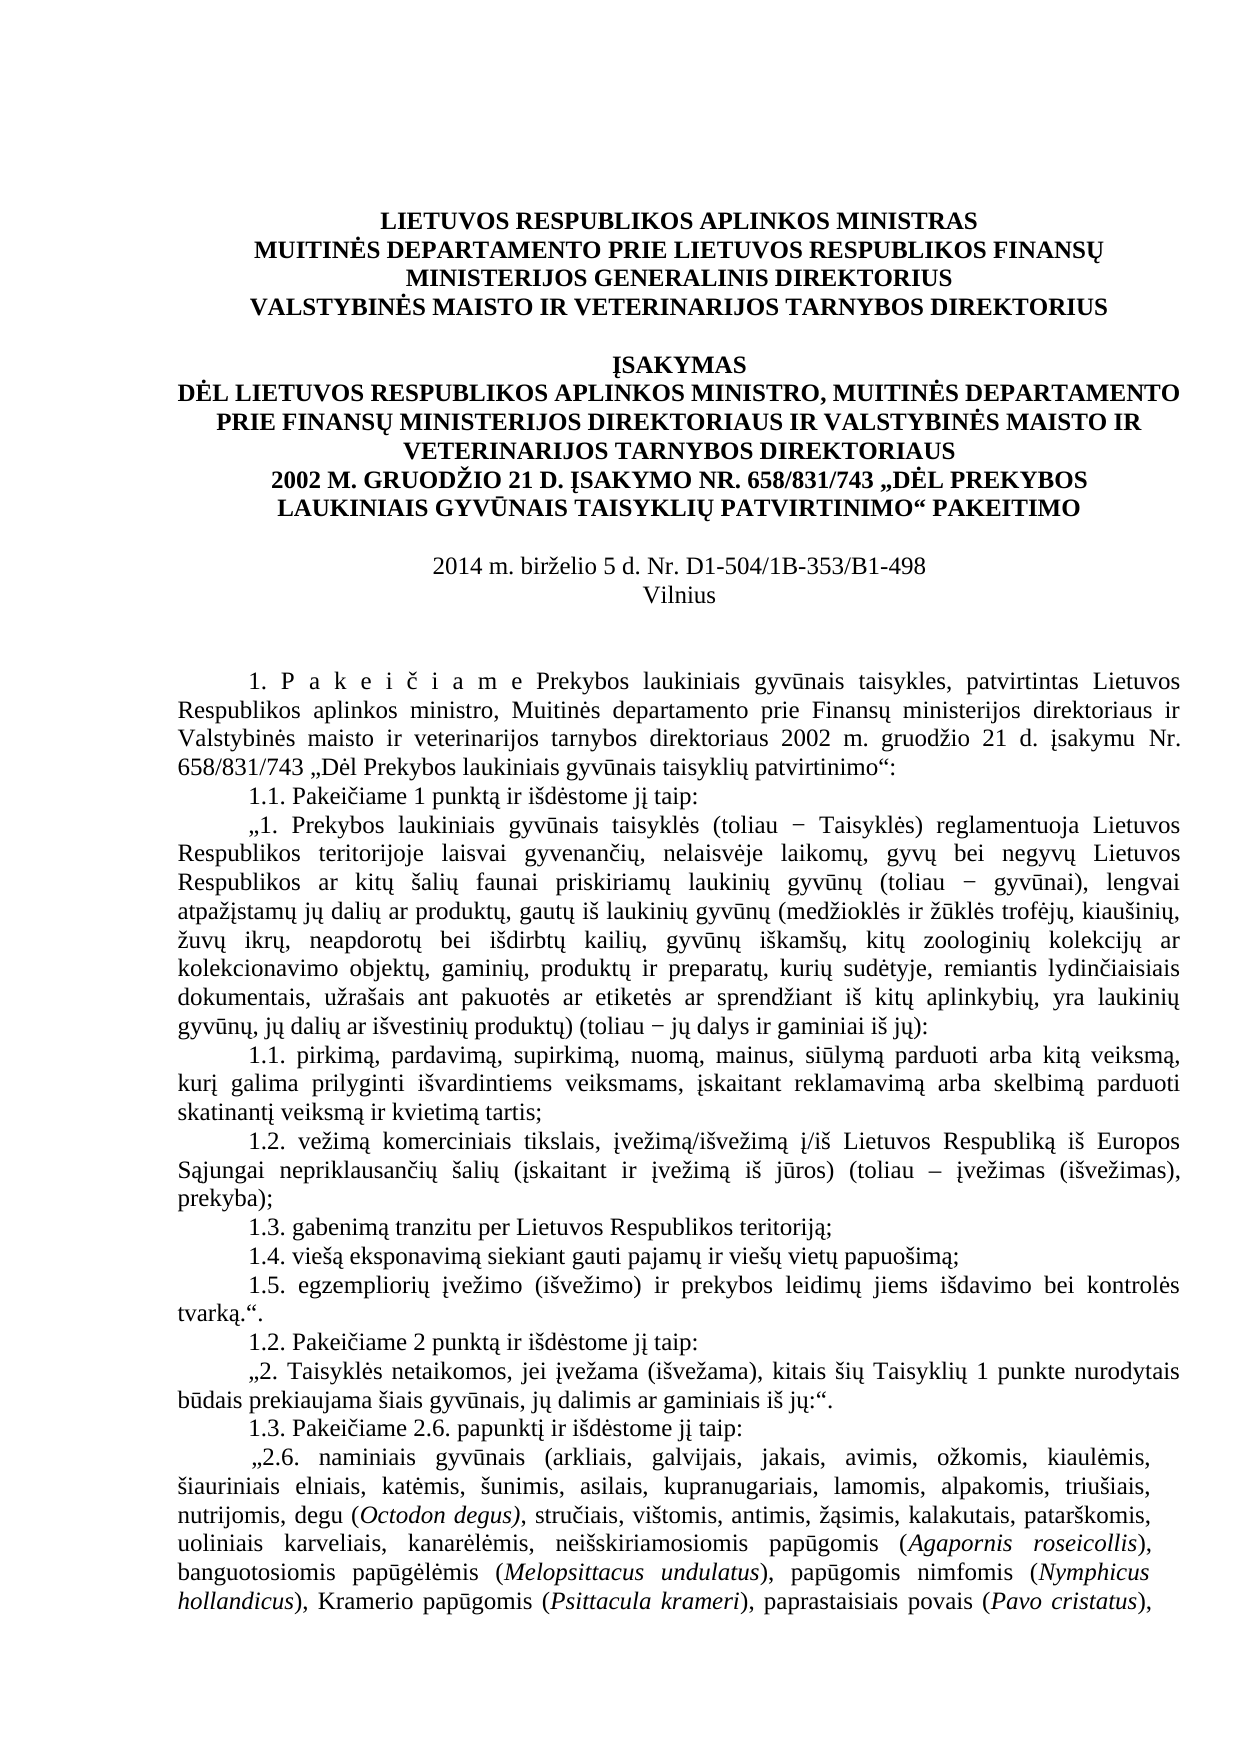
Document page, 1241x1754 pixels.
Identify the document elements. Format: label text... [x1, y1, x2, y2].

text 1.5. egzempliorių įvežimo (išvežimo) ir prekybos leidimų jiems išdavimo bei kontrolės tvarką.“. [177, 1270, 1181, 1327]
text „2.6. naminiais gyvūnais (arkliais, galvijais, jakais, avimis, ožkomis, kiaulėmis, šiauriniais elniais, katėmis, šunimis, asilais, kupranugariais, lamomis, alpakomis, triušiais, nutrijomis, degu (Octodon degus), stručiais, vištomis, antimis, žąsimis, kalakutais, patarškomis, uoliniais karveliais, kanarėlėmis, neišskiriamosiomis papūgomis (Agapornis roseicollis), banguotosiomis papūgėlėmis (Melopsittacus undulatus), papūgomis nimfomis (Nymphicus hollandicus), Kramerio papūgomis (Psittacula krameri), paprastaisiais povais (Pavo cristatus), [177, 1442, 1152, 1615]
text Vilnius [177, 580, 1181, 608]
text MINISTERIJOS GENERALINIS DIREKTORIUS [177, 263, 1181, 292]
text VETERINARIJOS TARNYBOS DIREKTORIAUS [177, 436, 1181, 465]
text 2014 m. birželio 5 d. Nr. D1-504/1B-353/B1-498 [177, 551, 1181, 580]
text LAUKINIAIS GYVŪNAIS TAISYKLIŲ PATVIRTINIMO“ PAKEITIMO [177, 493, 1181, 522]
text 1.4. viešą eksponavimą siekiant gauti pajamų ir viešų vietų papuošimą; [177, 1241, 1181, 1270]
text 1.2. Pakeičiame 2 punktą ir išdėstome jį taip: [177, 1327, 1181, 1356]
text LIETUVOS RESPUBLIKOS APLINKOS MINISTRAS [177, 206, 1181, 235]
text 1.3. gabenimą tranzitu per Lietuvos Respublikos teritoriją; [177, 1212, 1181, 1241]
text VALSTYBINĖS MAISTO IR VETERINARIJOS TARNYBOS DIREKTORIUS [177, 292, 1181, 321]
text „2. Taisyklės netaikomos, jei įvežama (išvežama), kitais šių Taisyklių 1 punkte nurodytais būdais prekiaujama šiais gyvūnais, jų dalimis ar gaminiais iš jų:“. [177, 1356, 1181, 1413]
text ĮSAKYMAS [177, 350, 1181, 378]
text 1.1. Pakeičiame 1 punktą ir išdėstome jį taip: [177, 781, 1181, 810]
text MUITINĖS DEPARTAMENTO PRIE LIETUVOS RESPUBLIKOS FINANSŲ [177, 235, 1181, 263]
text 1.1. pirkimą, pardavimą, supirkimą, nuomą, mainus, siūlymą parduoti arba kitą veiksmą, kurį galima prilyginti išvardintiems veiksmams, įskaitant reklamavimą arba skelbimą parduoti skatinantį veiksmą ir kvietimą tartis; [177, 1040, 1181, 1126]
text PRIE FINANSŲ MINISTERIJOS DIREKTORIAUS IR VALSTYBINĖS MAISTO IR [177, 407, 1181, 436]
text 1.2. vežimą komerciniais tikslais, įvežimą/išvežimą į/iš Lietuvos Respubliką iš Europos Sąjungai nepriklausančių šalių (įskaitant ir įvežimą iš jūros) (toliau – įvežimas (išvežimas), prekyba); [177, 1126, 1181, 1212]
text 1. P a k e i č i a m e Prekybos laukiniais gyvūnais taisykles, patvirtintas Lietuvos Respublikos aplinkos ministro, Muitinės departamento prie Finansų ministerijos direktoriaus ir Valstybinės maisto ir veterinarijos tarnybos direktoriaus 2002 m. gruodžio 21 d. įsakymu Nr. 658/831/743 „Dėl Prekybos laukiniais gyvūnais taisyklių patvirtinimo“: [177, 666, 1181, 781]
text „1. Prekybos laukiniais gyvūnais taisyklės (toliau − Taisyklės) reglamentuoja Lietuvos Respublikos teritorijoje laisvai gyvenančių, nelaisvėje laikomų, gyvų bei negyvų Lietuvos Respublikos ar kitų šalių faunai priskiriamų laukinių gyvūnų (toliau − gyvūnai), lengvai atpažįstamų jų dalių ar produktų, gautų iš laukinių gyvūnų (medžioklės ir žūklės trofėjų, kiaušinių, žuvų ikrų, neapdorotų bei išdirbtų kailių, gyvūnų iškamšų, kitų zoologinių kolekcijų ar kolekcionavimo objektų, gaminių, produktų ir preparatų, kurių sudėtyje, remiantis lydinčiaisiais dokumentais, užrašais ant pakuotės ar etiketės ar sprendžiant iš kitų aplinkybių, yra laukinių gyvūnų, jų dalių ar išvestinių produktų) (toliau − jų dalys ir gaminiai iš jų): [177, 810, 1181, 1040]
text DĖL LIETUVOS RESPUBLIKOS APLINKOS MINISTRO, MUITINĖS DEPARTAMENTO [177, 378, 1181, 407]
text 2002 M. GRUODŽIO 21 D. ĮSAKYMO NR. 658/831/743 „DĖL PREKYBOS [177, 465, 1181, 493]
text 1.3. Pakeičiame 2.6. papunktį ir išdėstome jį taip: [177, 1413, 1181, 1442]
